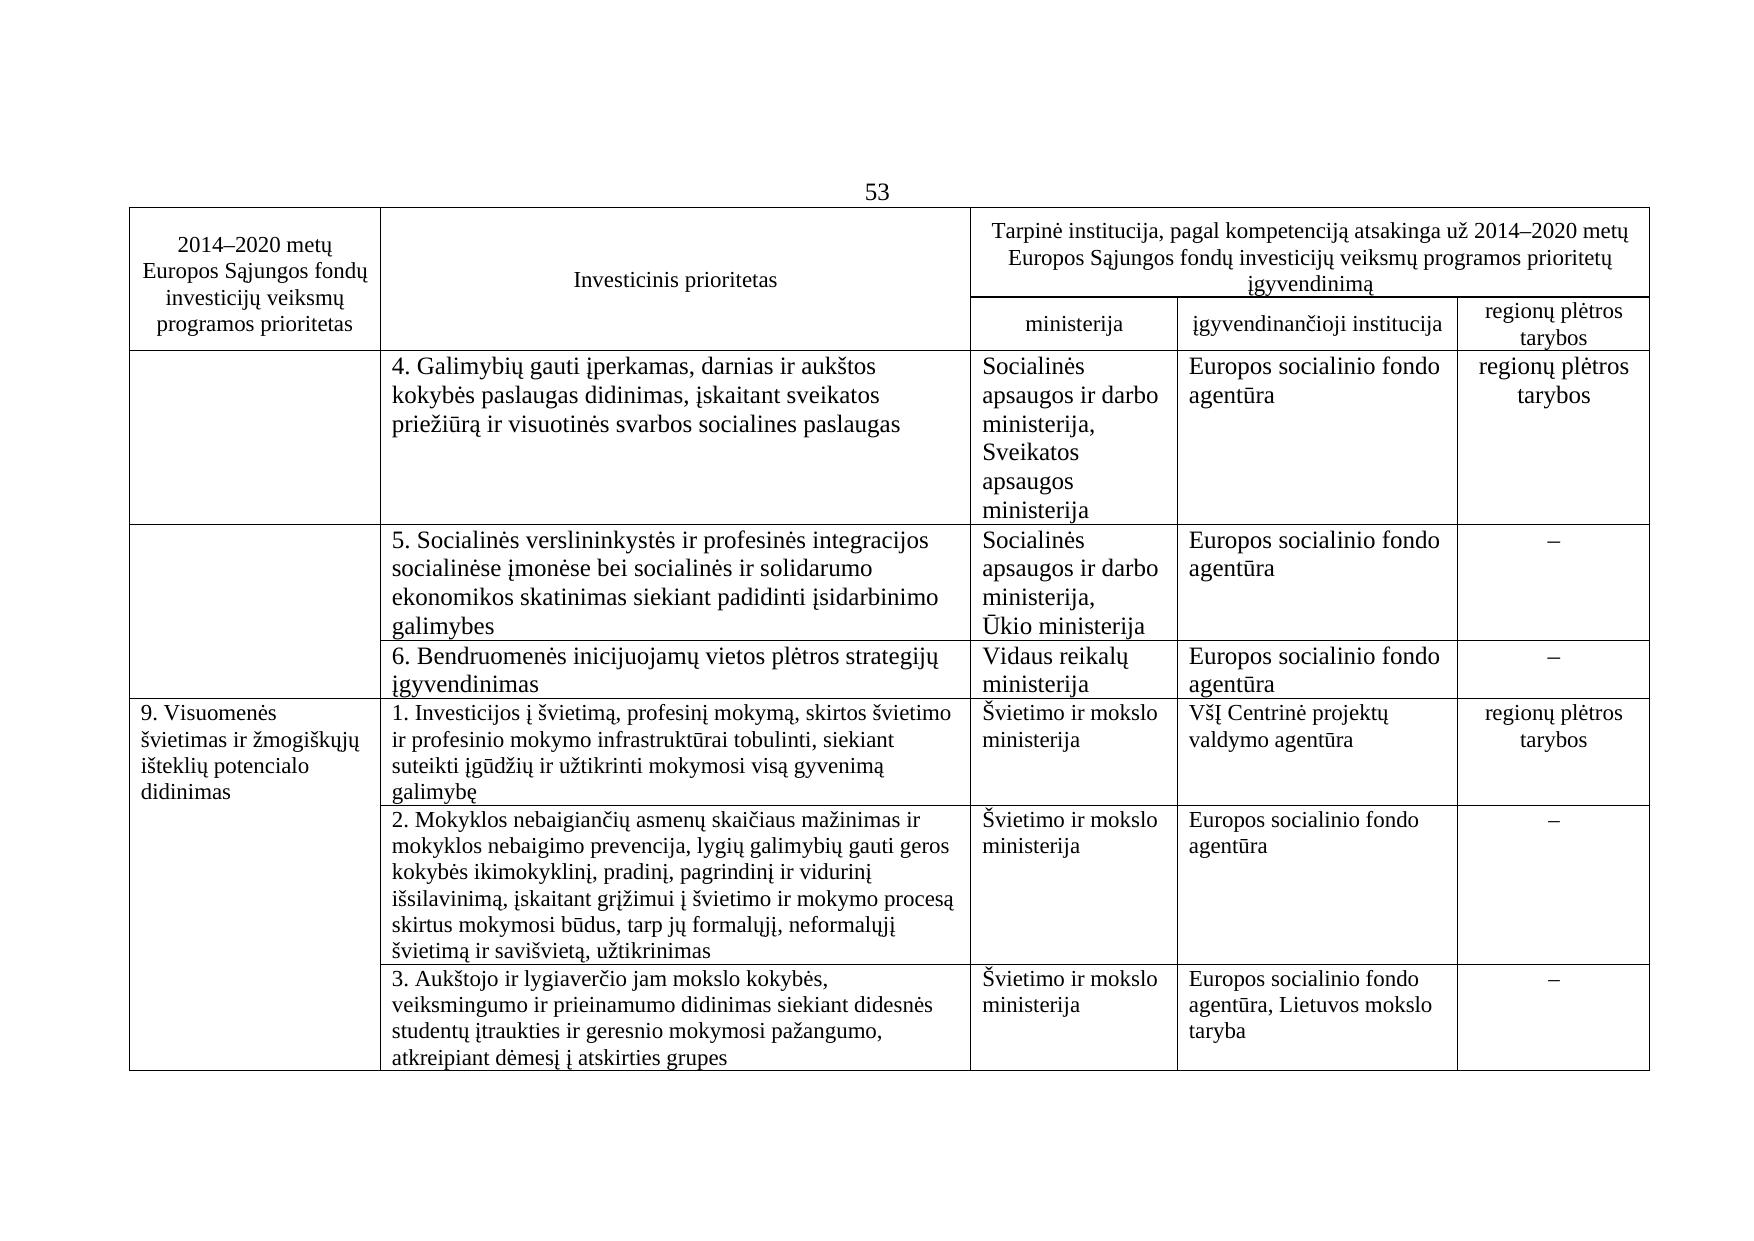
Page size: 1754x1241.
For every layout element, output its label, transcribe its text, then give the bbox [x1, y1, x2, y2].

table_cell 9. Visuomenės švietimas ir žmogiškųjų išteklių potencialo didinimas [130, 699, 380, 1070]
table_header 2014–2020 metų Europos Sąjungos fondų investicijų veiksmų programos prioritetas [130, 208, 380, 350]
table_cell Europos socialinio fondo agentūra [1178, 806, 1457, 964]
table_header Tarpinė institucija, pagal kompetenciją atsakinga už 2014–2020 metų Europos Sąjungos fondų investicijų veiksmų programos prioritetų įgyvendinimą [971, 208, 1649, 296]
table_cell Vidaus reikalų ministerija [971, 641, 1177, 698]
table_cell – [1458, 806, 1649, 964]
table_cell – [1458, 965, 1649, 1070]
table_cell Europos socialinio fondo agentūra [1178, 351, 1457, 524]
table_cell Europos socialinio fondo agentūra [1178, 525, 1457, 640]
table_cell Europos socialinio fondo agentūra [1178, 641, 1457, 698]
table_cell regionų plėtros tarybos [1458, 699, 1649, 805]
table_cell 1. Investicijos į švietimą, profesinį mokymą, skirtos švietimo ir profesinio mokymo infrastruktūrai tobulinti, siekiant suteikti įgūdžių ir užtikrinti mokymosi visą gyvenimą galimybę [381, 699, 970, 805]
table_cell 4. Galimybių gauti įperkamas, darnias ir aukštos kokybės paslaugas didinimas, įskaitant sveikatos priežiūrą ir visuotinės svarbos socialines paslaugas [381, 351, 970, 524]
table_cell įgyvendinančioji institucija [1178, 298, 1457, 350]
table_cell Švietimo ir mokslo ministerija [971, 699, 1177, 805]
table_cell regionų plėtros tarybos [1458, 298, 1649, 350]
table_cell 3. Aukštojo ir lygiaverčio jam mokslo kokybės, veiksmingumo ir prieinamumo didinimas siekiant didesnės studentų įtraukties ir geresnio mokymosi pažangumo, atkreipiant dėmesį į atskirties grupes [381, 965, 970, 1070]
table_cell ministerija [971, 298, 1177, 350]
table_cell 6. Bendruomenės inicijuojamų vietos plėtros strategijų įgyvendinimas [381, 641, 970, 698]
table_cell Švietimo ir mokslo ministerija [971, 806, 1177, 964]
table_cell – [1458, 525, 1649, 640]
table_header Investicinis prioritetas [381, 208, 970, 350]
table_cell Socialinės apsaugos ir darbo ministerija, Sveikatos apsaugos ministerija [971, 351, 1177, 524]
table_cell 5. Socialinės verslininkystės ir profesinės integracijos socialinėse įmonėse bei socialinės ir solidarumo ekonomikos skatinimas siekiant padidinti įsidarbinimo galimybes [381, 525, 970, 640]
table_cell regionų plėtros tarybos [1458, 351, 1649, 524]
table_cell 2. Mokyklos nebaigiančių asmenų skaičiaus mažinimas ir mokyklos nebaigimo prevencija, lygių galimybių gauti geros kokybės ikimokyklinį, pradinį, pagrindinį ir vidurinį išsilavinimą, įskaitant grįžimui į švietimo ir mokymo procesą skirtus mokymosi būdus, tarp jų formalųjį, neformalųjį švietimą ir savišvietą, užtikrinimas [381, 806, 970, 964]
table_cell – [1458, 641, 1649, 698]
table_cell Europos socialinio fondo agentūra, Lietuvos mokslo taryba [1178, 965, 1457, 1070]
table_cell [130, 525, 380, 698]
table_cell [130, 351, 380, 524]
table_cell VšĮ Centrinė projektų valdymo agentūra [1178, 699, 1457, 805]
table_cell Socialinės apsaugos ir darbo ministerija, Ūkio ministerija [971, 525, 1177, 640]
table_cell Švietimo ir mokslo ministerija [971, 965, 1177, 1070]
